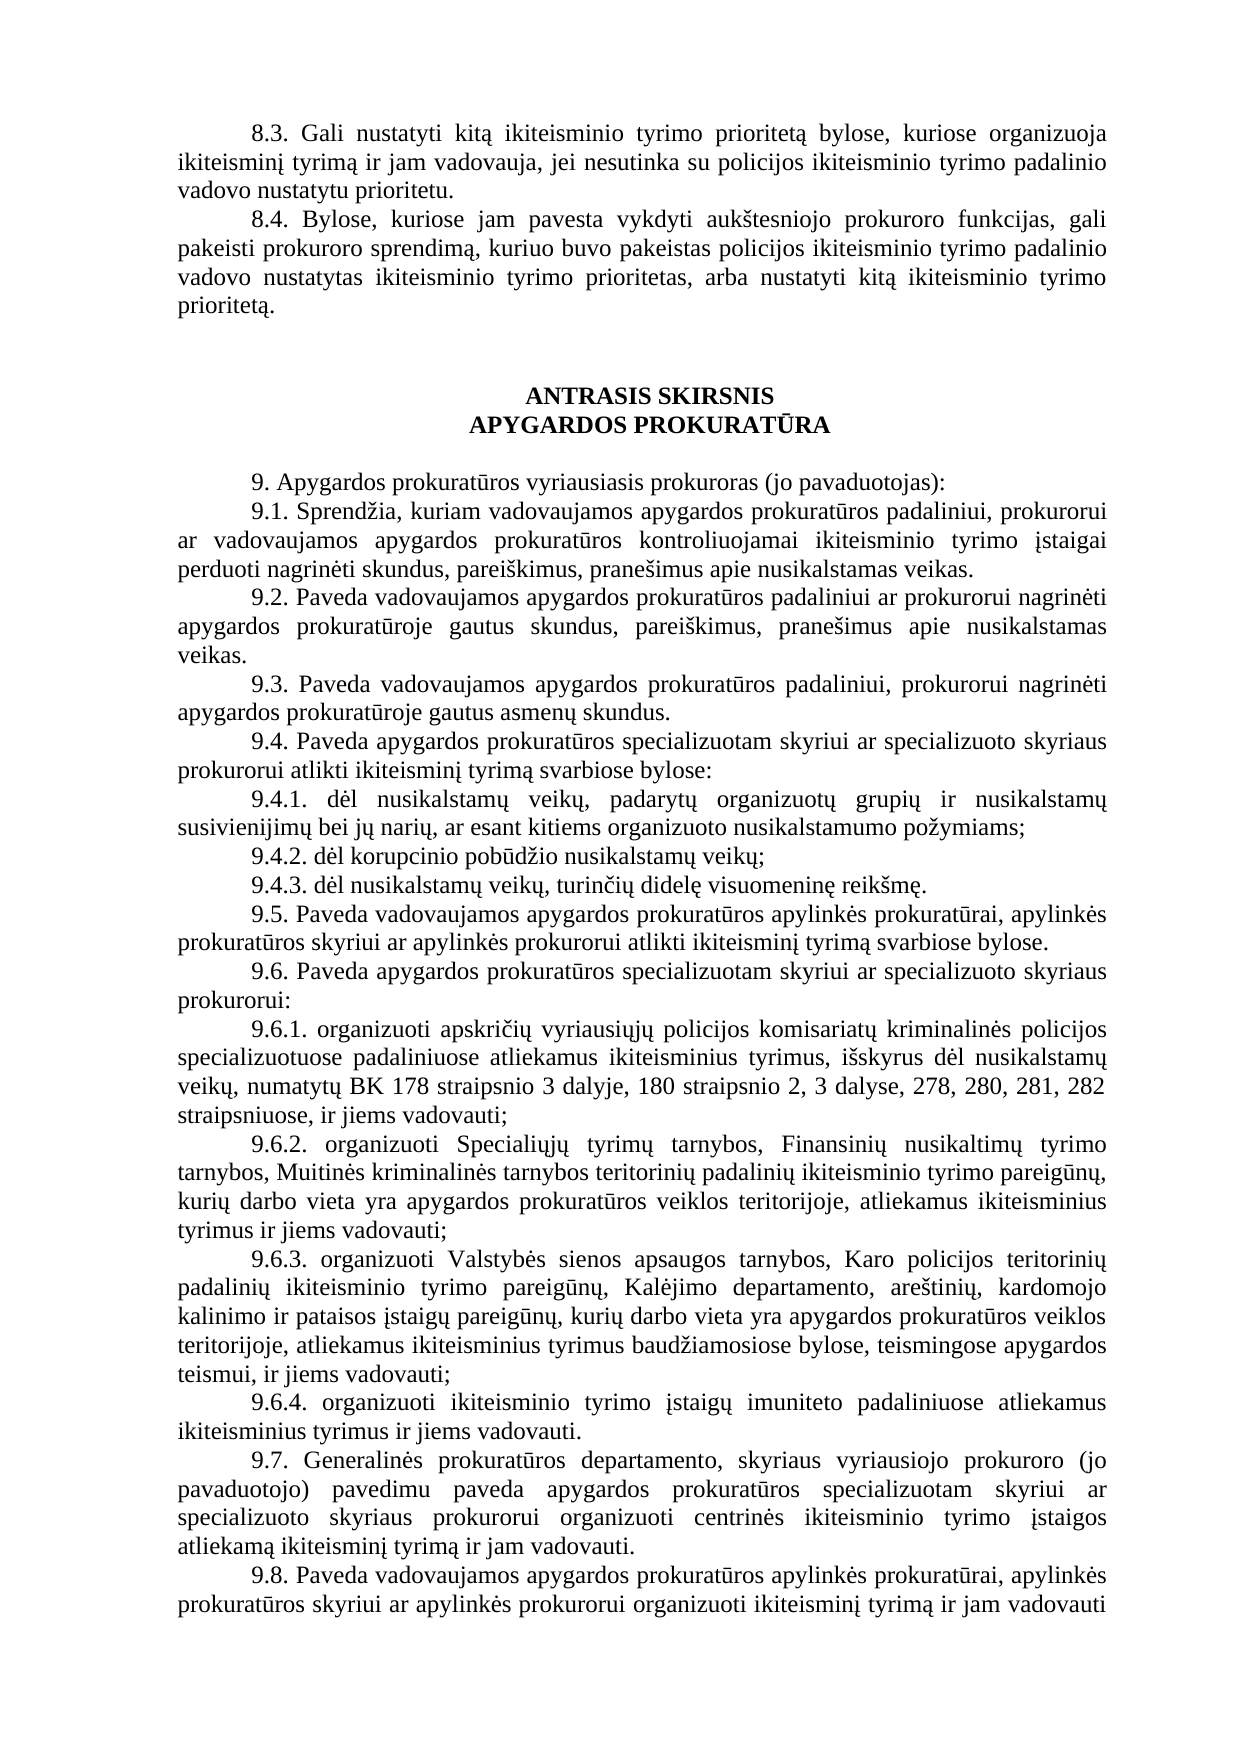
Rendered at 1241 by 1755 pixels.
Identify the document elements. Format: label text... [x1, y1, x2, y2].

text 9. Apygardos prokuratūros vyriausiasis prokuroras (jo pavaduotojas): [177, 467, 1108, 496]
text 9.6.3. organizuoti Valstybės sienos apsaugos tarnybos, Karo policijos teritorinių padalinių ikiteisminio tyrimo pareigūnų, Kalėjimo departamento, areštinių, kardomojo kalinimo ir pataisos įstaigų pareigūnų, kurių darbo vieta yra apygardos prokuratūros veiklos teritorijoje, atliekamus ikiteisminius tyrimus baudžiamosiose bylose, teismingose apygardos teismui, ir jiems vadovauti; [177, 1244, 1108, 1387]
text 9.4. Paveda apygardos prokuratūros specializuotam skyriui ar specializuoto skyriaus prokurorui atlikti ikiteisminį tyrimą svarbiose bylose: [177, 726, 1108, 784]
text 8.3. Gali nustatyti kitą ikiteisminio tyrimo prioritetą bylose, kuriose organizuoja ikiteisminį tyrimą ir jam vadovauja, jei nesutinka su policijos ikiteisminio tyrimo padalinio vadovo nustatytu prioritetu. [177, 118, 1108, 204]
text 8.4. Bylose, kuriose jam pavesta vykdyti aukštesniojo prokuroro funkcijas, gali pakeisti prokuroro sprendimą, kuriuo buvo pakeistas policijos ikiteisminio tyrimo padalinio vadovo nustatytas ikiteisminio tyrimo prioritetas, arba nustatyti kitą ikiteisminio tyrimo prioritetą. [177, 204, 1108, 319]
text 9.8. Paveda vadovaujamos apygardos prokuratūros apylinkės prokuratūrai, apylinkės prokuratūros skyriui ar apylinkės prokurorui organizuoti ikiteisminį tyrimą ir jam vadovauti [177, 1560, 1108, 1617]
text 9.2. Paveda vadovaujamos apygardos prokuratūros padaliniui ar prokurorui nagrinėti apygardos prokuratūroje gautus skundus, pareiškimus, pranešimus apie nusikalstamas veikas. [177, 582, 1108, 669]
text 9.3. Paveda vadovaujamos apygardos prokuratūros padaliniui, prokurorui nagrinėti apygardos prokuratūroje gautus asmenų skundus. [177, 669, 1108, 726]
text 9.5. Paveda vadovaujamos apygardos prokuratūros apylinkės prokuratūrai, apylinkės prokuratūros skyriui ar apylinkės prokurorui atlikti ikiteisminį tyrimą svarbiose bylose. [177, 899, 1108, 956]
text 9.4.3. dėl nusikalstamų veikų, turinčių didelę visuomeninę reikšmę. [177, 870, 1108, 899]
text 9.1. Sprendžia, kuriam vadovaujamos apygardos prokuratūros padaliniui, prokurorui ar vadovaujamos apygardos prokuratūros kontroliuojamai ikiteisminio tyrimo įstaigai perduoti nagrinėti skundus, pareiškimus, pranešimus apie nusikalstamas veikas. [177, 496, 1108, 582]
text ANTRASIS SKIRSNIS [177, 381, 1122, 410]
text APYGARDOS PROKURATŪRA [177, 410, 1122, 439]
text 9.4.1. dėl nusikalstamų veikų, padarytų organizuotų grupių ir nusikalstamų susivienijimų bei jų narių, ar esant kitiems organizuoto nusikalstamumo požymiams; [177, 784, 1108, 841]
text 9.6.1. organizuoti apskričių vyriausiųjų policijos komisariatų kriminalinės policijos specializuotuose padaliniuose atliekamus ikiteisminius tyrimus, išskyrus dėl nusikalstamų veikų, numatytų BK 178 straipsnio 3 dalyje, 180 straipsnio 2, 3 dalyse, 278, 280, 281, 282 straipsniuose, ir jiems vadovauti; [177, 1014, 1108, 1129]
text 9.7. Generalinės prokuratūros departamento, skyriaus vyriausiojo prokuroro (jo pavaduotojo) pavedimu paveda apygardos prokuratūros specializuotam skyriui ar specializuoto skyriaus prokurorui organizuoti centrinės ikiteisminio tyrimo įstaigos atliekamą ikiteisminį tyrimą ir jam vadovauti. [177, 1445, 1108, 1560]
text 9.6.2. organizuoti Specialiųjų tyrimų tarnybos, Finansinių nusikaltimų tyrimo tarnybos, Muitinės kriminalinės tarnybos teritorinių padalinių ikiteisminio tyrimo pareigūnų, kurių darbo vieta yra apygardos prokuratūros veiklos teritorijoje, atliekamus ikiteisminius tyrimus ir jiems vadovauti; [177, 1129, 1108, 1244]
text 9.4.2. dėl korupcinio pobūdžio nusikalstamų veikų; [177, 841, 1108, 870]
text 9.6.4. organizuoti ikiteisminio tyrimo įstaigų imuniteto padaliniuose atliekamus ikiteisminius tyrimus ir jiems vadovauti. [177, 1387, 1108, 1445]
text 9.6. Paveda apygardos prokuratūros specializuotam skyriui ar specializuoto skyriaus prokurorui: [177, 956, 1108, 1014]
